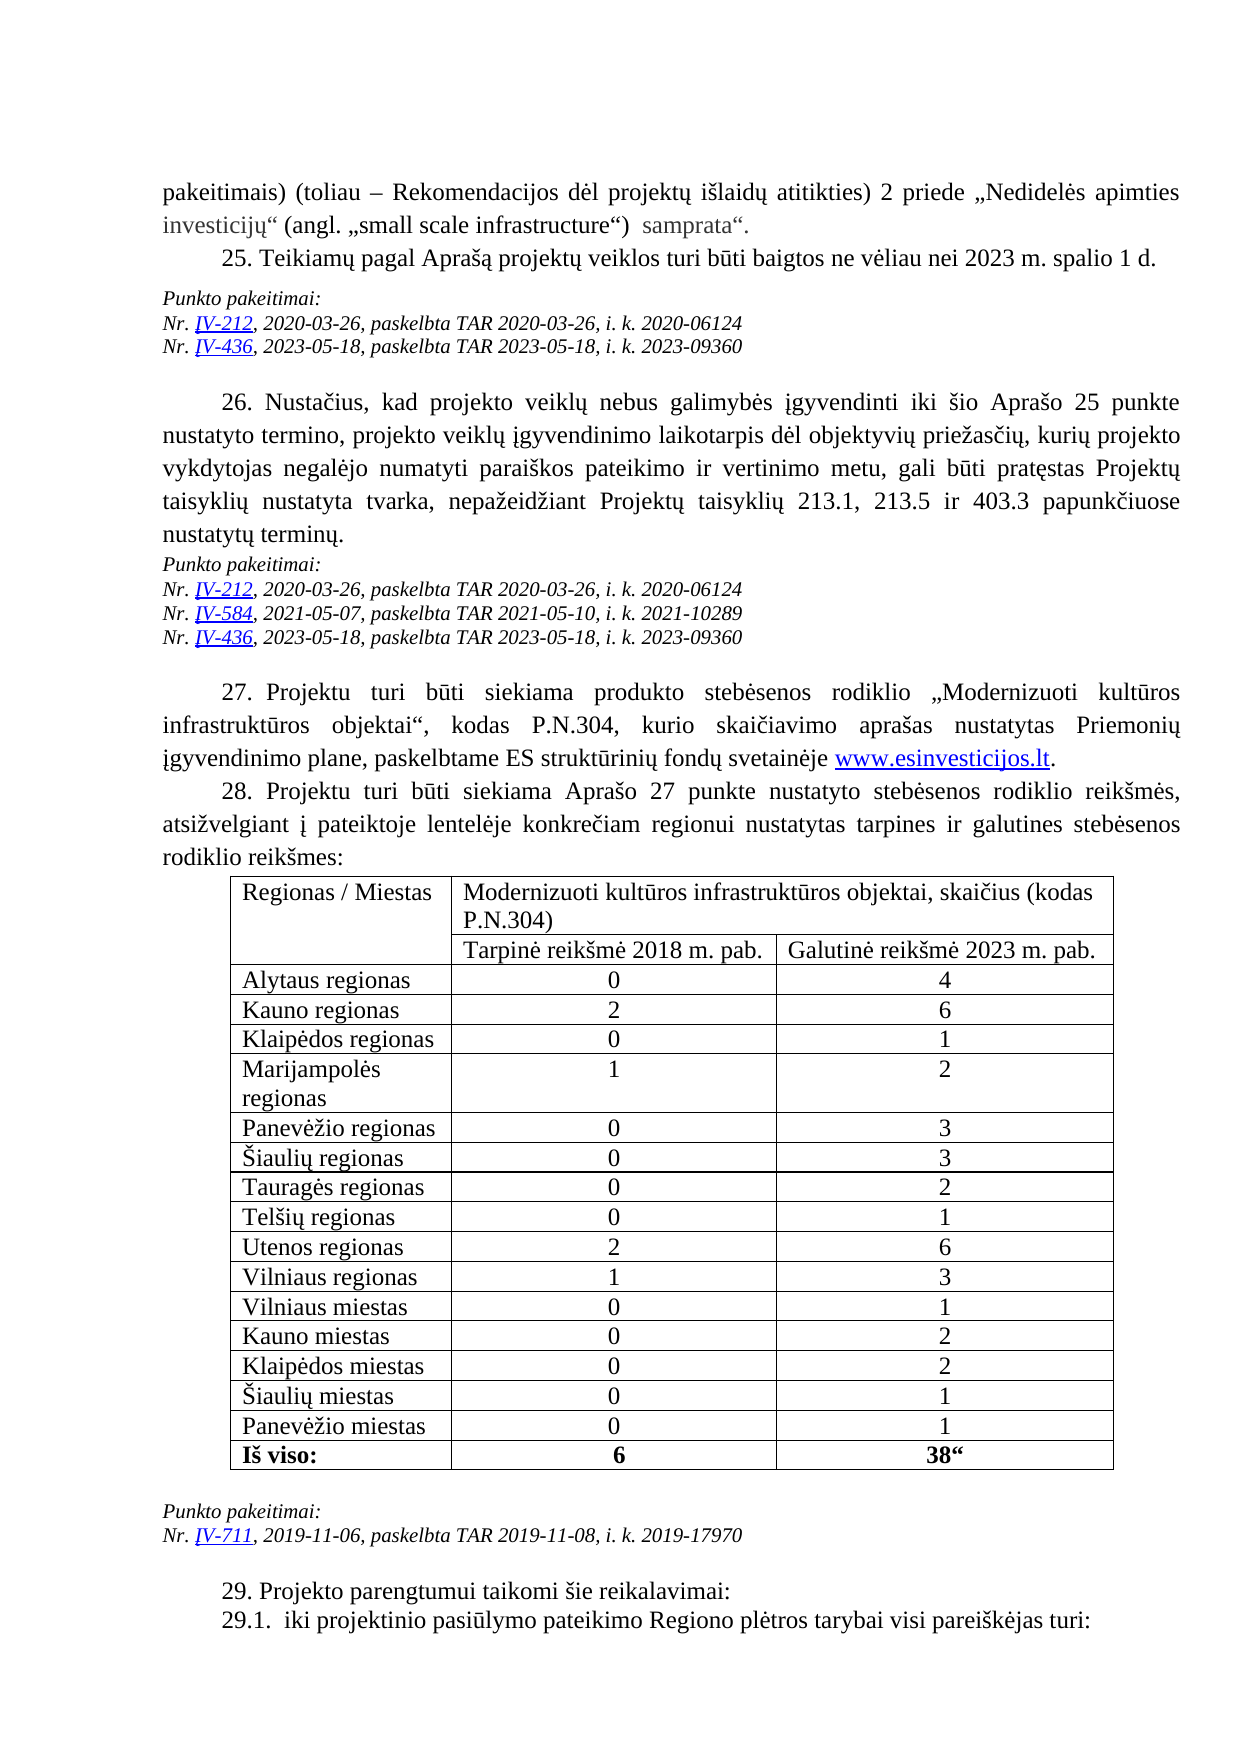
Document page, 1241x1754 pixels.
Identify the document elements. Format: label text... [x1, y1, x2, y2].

table_cell 0 [452, 1411, 776, 1439]
table_cell 2 [777, 1351, 1113, 1380]
table_cell 38“ [777, 1441, 1113, 1469]
table_cell Panevėžio regionas [231, 1113, 451, 1142]
text pakeitimais) (toliau – Rekomendacijos dėl projektų išlaidų atitikties) 2 priede „Nedidelės apimties investicijų“ (angl. „small scale infrastructure“) samprata“. [162, 177, 1181, 239]
table_cell Kauno regionas [231, 995, 451, 1023]
table_cell Panevėžio miestas [231, 1411, 451, 1439]
table_cell Telšių regionas [231, 1202, 451, 1231]
table_cell 1 [777, 1202, 1113, 1231]
table_cell Klaipėdos regionas [231, 1025, 451, 1053]
text Punkto pakeitimai: [162, 552, 1181, 576]
table_cell Galutinė reikšmė 2023 m. pab. [777, 935, 1113, 964]
table_cell Šiaulių regionas [231, 1143, 451, 1171]
text 26. Nustačius, kad projekto veiklų nebus galimybės įgyvendinti iki šio Aprašo 25 punkte nustatyto termino, projekto veiklų įgyvendinimo laikotarpis dėl objektyvių priežasčių, kurių projekto vykdytojas negalėjo numatyti paraiškos pateikimo ir vertinimo metu, gali būti pratęstas Projektų taisyklių nustatyta tvarka, nepažeidžiant Projektų taisyklių 213.1, 213.5 ir 403.3 papunkčiuose nustatytų terminų. [162, 387, 1181, 548]
table_cell 0 [452, 965, 776, 994]
table_cell 0 [452, 1292, 776, 1320]
table_cell Iš viso: [231, 1441, 451, 1469]
table_cell Alytaus regionas [231, 965, 451, 994]
table_cell 3 [777, 1262, 1113, 1291]
table_cell Šiaulių miestas [231, 1381, 451, 1410]
table_cell 0 [452, 1351, 776, 1380]
table_cell 4 [777, 965, 1113, 994]
table_cell 0 [452, 1202, 776, 1231]
table_cell 1 [777, 1411, 1113, 1439]
table_cell 0 [452, 1113, 776, 1142]
text Punkto pakeitimai: [162, 1499, 1181, 1523]
text Nr. ĮV-584, 2021-05-07, paskelbta TAR 2021-05-10, i. k. 2021-10289 [162, 601, 1181, 624]
table_cell 2 [777, 1173, 1113, 1201]
table_cell Tauragės regionas [231, 1173, 451, 1201]
table_cell 0 [452, 1321, 776, 1350]
table_cell Tarpinė reikšmė 2018 m. pab. [452, 935, 776, 964]
text 29. Projekto parengtumui taikomi šie reikalavimai: [162, 1576, 1181, 1605]
table_cell 2 [777, 1054, 1113, 1112]
table_cell 0 [452, 1143, 776, 1171]
text 29.1. iki projektinio pasiūlymo pateikimo Regiono plėtros tarybai visi pareiškėjas turi: [162, 1605, 1181, 1633]
table_cell 0 [452, 1173, 776, 1201]
table_cell Vilniaus miestas [231, 1292, 451, 1320]
text Nr. ĮV-212, 2020-03-26, paskelbta TAR 2020-03-26, i. k. 2020-06124 [162, 576, 1181, 601]
table_cell Vilniaus regionas [231, 1262, 451, 1291]
table_cell 6 [777, 995, 1113, 1023]
table_cell Marijampolės regionas [231, 1054, 451, 1112]
text Nr. ĮV-436, 2023-05-18, paskelbta TAR 2023-05-18, i. k. 2023-09360 [162, 334, 1181, 358]
text Nr. ĮV-212, 2020-03-26, paskelbta TAR 2020-03-26, i. k. 2020-06124 [162, 310, 1181, 334]
table_header Regionas / Miestas [231, 877, 451, 964]
table_cell 1 [452, 1054, 776, 1112]
text Punkto pakeitimai: [162, 286, 1181, 310]
table_cell 0 [452, 1381, 776, 1410]
table_cell 2 [452, 1232, 776, 1261]
text Nr. ĮV-436, 2023-05-18, paskelbta TAR 2023-05-18, i. k. 2023-09360 [162, 624, 1181, 649]
table_cell 3 [777, 1113, 1113, 1142]
table_cell 2 [777, 1321, 1113, 1350]
table_cell 0 [452, 1025, 776, 1053]
text 25. Teikiamų pagal Aprašą projektų veiklos turi būti baigtos ne vėliau nei 2023 m. spalio 1 d. [162, 243, 1181, 272]
table_cell 2 [452, 995, 776, 1023]
table_cell Klaipėdos miestas [231, 1351, 451, 1380]
text Nr. ĮV-711, 2019-11-06, paskelbta TAR 2019-11-08, i. k. 2019-17970 [162, 1523, 1181, 1547]
text 27. Projektu turi būti siekiama produkto stebėsenos rodiklio „Modernizuoti kultūros infrastruktūros objektai“, kodas P.N.304, kurio skaičiavimo aprašas nustatytas Priemonių įgyvendinimo plane, paskelbtame ES struktūrinių fondų svetainėje www.esinvesticijos.lt. [162, 677, 1181, 772]
table_header Modernizuoti kultūros infrastruktūros objektai, skaičius (kodas P.N.304) [452, 877, 1113, 934]
table_cell 1 [777, 1381, 1113, 1410]
text 28. Projektu turi būti siekiama Aprašo 27 punkte nustatyto stebėsenos rodiklio reikšmės, atsižvelgiant į pateiktoje lentelėje konkrečiam regionui nustatytas tarpines ir galutines stebėsenos rodiklio reikšmes: [162, 776, 1181, 871]
table_cell Utenos regionas [231, 1232, 451, 1261]
table_cell Kauno miestas [231, 1321, 451, 1350]
table_cell 6 [777, 1232, 1113, 1261]
table_cell 1 [777, 1292, 1113, 1320]
table_cell 1 [777, 1025, 1113, 1053]
table_cell 6 [452, 1441, 776, 1469]
table_cell 1 [452, 1262, 776, 1291]
table_cell 3 [777, 1143, 1113, 1171]
